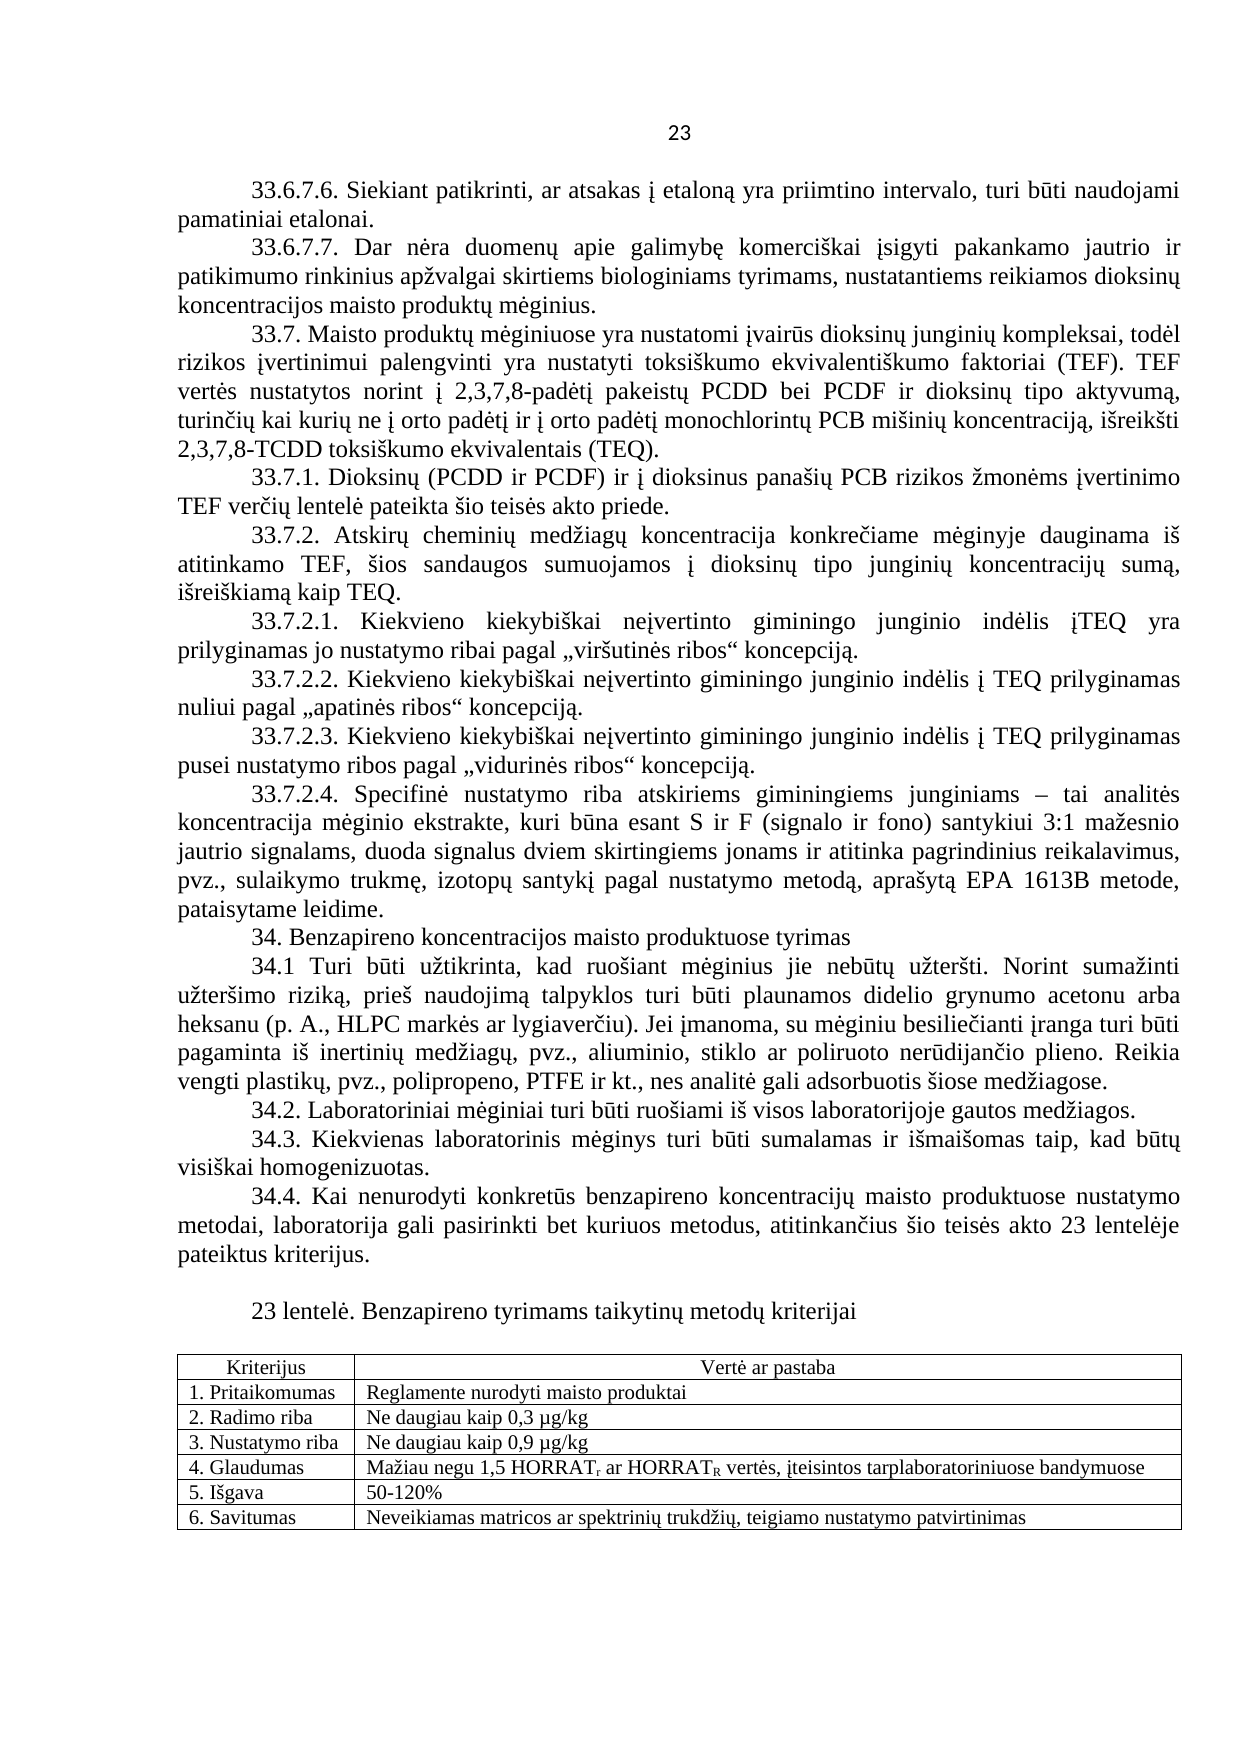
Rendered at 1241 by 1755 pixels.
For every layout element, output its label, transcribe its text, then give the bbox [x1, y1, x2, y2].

text 33.7. Maisto produktų mėginiuose yra nustatomi įvairūs dioksinų junginių kompleksai, todėl rizikos įvertinimui palengvinti yra nustatyti toksiškumo ekvivalentiškumo faktoriai (TEF). TEF vertės nustatytos norint į 2,3,7,8-padėtį pakeistų PCDD bei PCDF ir dioksinų tipo aktyvumą, turinčių kai kurių ne į orto padėtį ir į orto padėtį monochlorintų PCB mišinių koncentraciją, išreikšti 2,3,7,8-TCDD toksiškumo ekvivalentais (TEQ). [177, 319, 1181, 462]
table_cell Reglamente nurodyti maisto produktai [355, 1380, 1181, 1404]
text 34.1 Turi būti užtikrinta, kad ruošiant mėginius jie nebūtų užteršti. Norint sumažinti užteršimo riziką, prieš naudojimą talpyklos turi būti plaunamos didelio grynumo acetonu arba heksanu (p. A., HLPC markės ar lygiaverčiu). Jei įmanoma, su mėginiu besiliečianti įranga turi būti pagaminta iš inertinių medžiagų, pvz., aliuminio, stiklo ar poliruoto nerūdijančio plieno. Reikia vengti plastikų, pvz., polipropeno, PTFE ir kt., nes analitė gali adsorbuotis šiose medžiagose. [177, 951, 1181, 1095]
table_cell Mažiau negu 1,5 HORRATr ar HORRATR vertės, įteisintos tarplaboratoriniuose bandymuose [355, 1455, 1181, 1479]
text 34. Benzapireno koncentracijos maisto produktuose tyrimas [177, 922, 1181, 951]
text 23 lentelė. Benzapireno tyrimams taikytinų metodų kriterijai [177, 1296, 1181, 1325]
text 33.7.1. Dioksinų (PCDD ir PCDF) ir į dioksinus panašių PCB rizikos žmonėms įvertinimo TEF verčių lentelė pateikta šio teisės akto priede. [177, 462, 1181, 520]
text 34.3. Kiekvienas laboratorinis mėginys turi būti sumalamas ir išmaišomas taip, kad būtų visiškai homogenizuotas. [177, 1124, 1181, 1181]
table_cell 3. Nustatymo riba [178, 1430, 354, 1454]
text 33.7.2. Atskirų cheminių medžiagų koncentracija konkrečiame mėginyje dauginama iš atitinkamo TEF, šios sandaugos sumuojamos į dioksinų tipo junginių koncentracijų sumą, išreiškiamą kaip TEQ. [177, 520, 1181, 606]
text 33.6.7.7. Dar nėra duomenų apie galimybę komerciškai įsigyti pakankamo jautrio ir patikimumo rinkinius apžvalgai skirtiems biologiniams tyrimams, nustatantiems reikiamos dioksinų koncentracijos maisto produktų mėginius. [177, 232, 1181, 319]
table_cell 4. Glaudumas [178, 1455, 354, 1479]
text 33.6.7.6. Siekiant patikrinti, ar atsakas į etaloną yra priimtino intervalo, turi būti naudojami pamatiniai etalonai. [177, 175, 1181, 232]
table_cell 6. Savitumas [178, 1505, 354, 1529]
table_cell 2. Radimo riba [178, 1405, 354, 1429]
text 33.7.2.2. Kiekvieno kiekybiškai neįvertinto giminingo junginio indėlis į TEQ prilyginamas nuliui pagal „apatinės ribos“ koncepciją. [177, 664, 1181, 721]
table_header Vertė ar pastaba [355, 1355, 1181, 1379]
table_header Kriterijus [178, 1355, 354, 1379]
table_cell Ne daugiau kaip 0,3 µg/kg [355, 1405, 1181, 1429]
table_cell Ne daugiau kaip 0,9 µg/kg [355, 1430, 1181, 1454]
text 34.2. Laboratoriniai mėginiai turi būti ruošiami iš visos laboratorijoje gautos medžiagos. [177, 1095, 1181, 1124]
text 33.7.2.4. Specifinė nustatymo riba atskiriems giminingiems junginiams – tai analitės koncentracija mėginio ekstrakte, kuri būna esant S ir F (signalo ir fono) santykiui 3:1 mažesnio jautrio signalams, duoda signalus dviem skirtingiems jonams ir atitinka pagrindinius reikalavimus, pvz., sulaikymo trukmę, izotopų santykį pagal nustatymo metodą, aprašytą EPA 1613B metode, pataisytame leidime. [177, 779, 1181, 922]
table_cell 5. Išgava [178, 1480, 354, 1504]
table_cell 50-120% [355, 1480, 1181, 1504]
text 34.4. Kai nenurodyti konkretūs benzapireno koncentracijų maisto produktuose nustatymo metodai, laboratorija gali pasirinkti bet kuriuos metodus, atitinkančius šio teisės akto 23 lentelėje pateiktus kriterijus. [177, 1181, 1181, 1267]
table_cell 1. Pritaikomumas [178, 1380, 354, 1404]
text 33.7.2.3. Kiekvieno kiekybiškai neįvertinto giminingo junginio indėlis į TEQ prilyginamas pusei nustatymo ribos pagal „vidurinės ribos“ koncepciją. [177, 721, 1181, 779]
text 33.7.2.1. Kiekvieno kiekybiškai neįvertinto giminingo junginio indėlis įTEQ yra prilyginamas jo nustatymo ribai pagal „viršutinės ribos“ koncepciją. [177, 606, 1181, 664]
table_cell Neveikiamas matricos ar spektrinių trukdžių, teigiamo nustatymo patvirtinimas [355, 1505, 1181, 1529]
